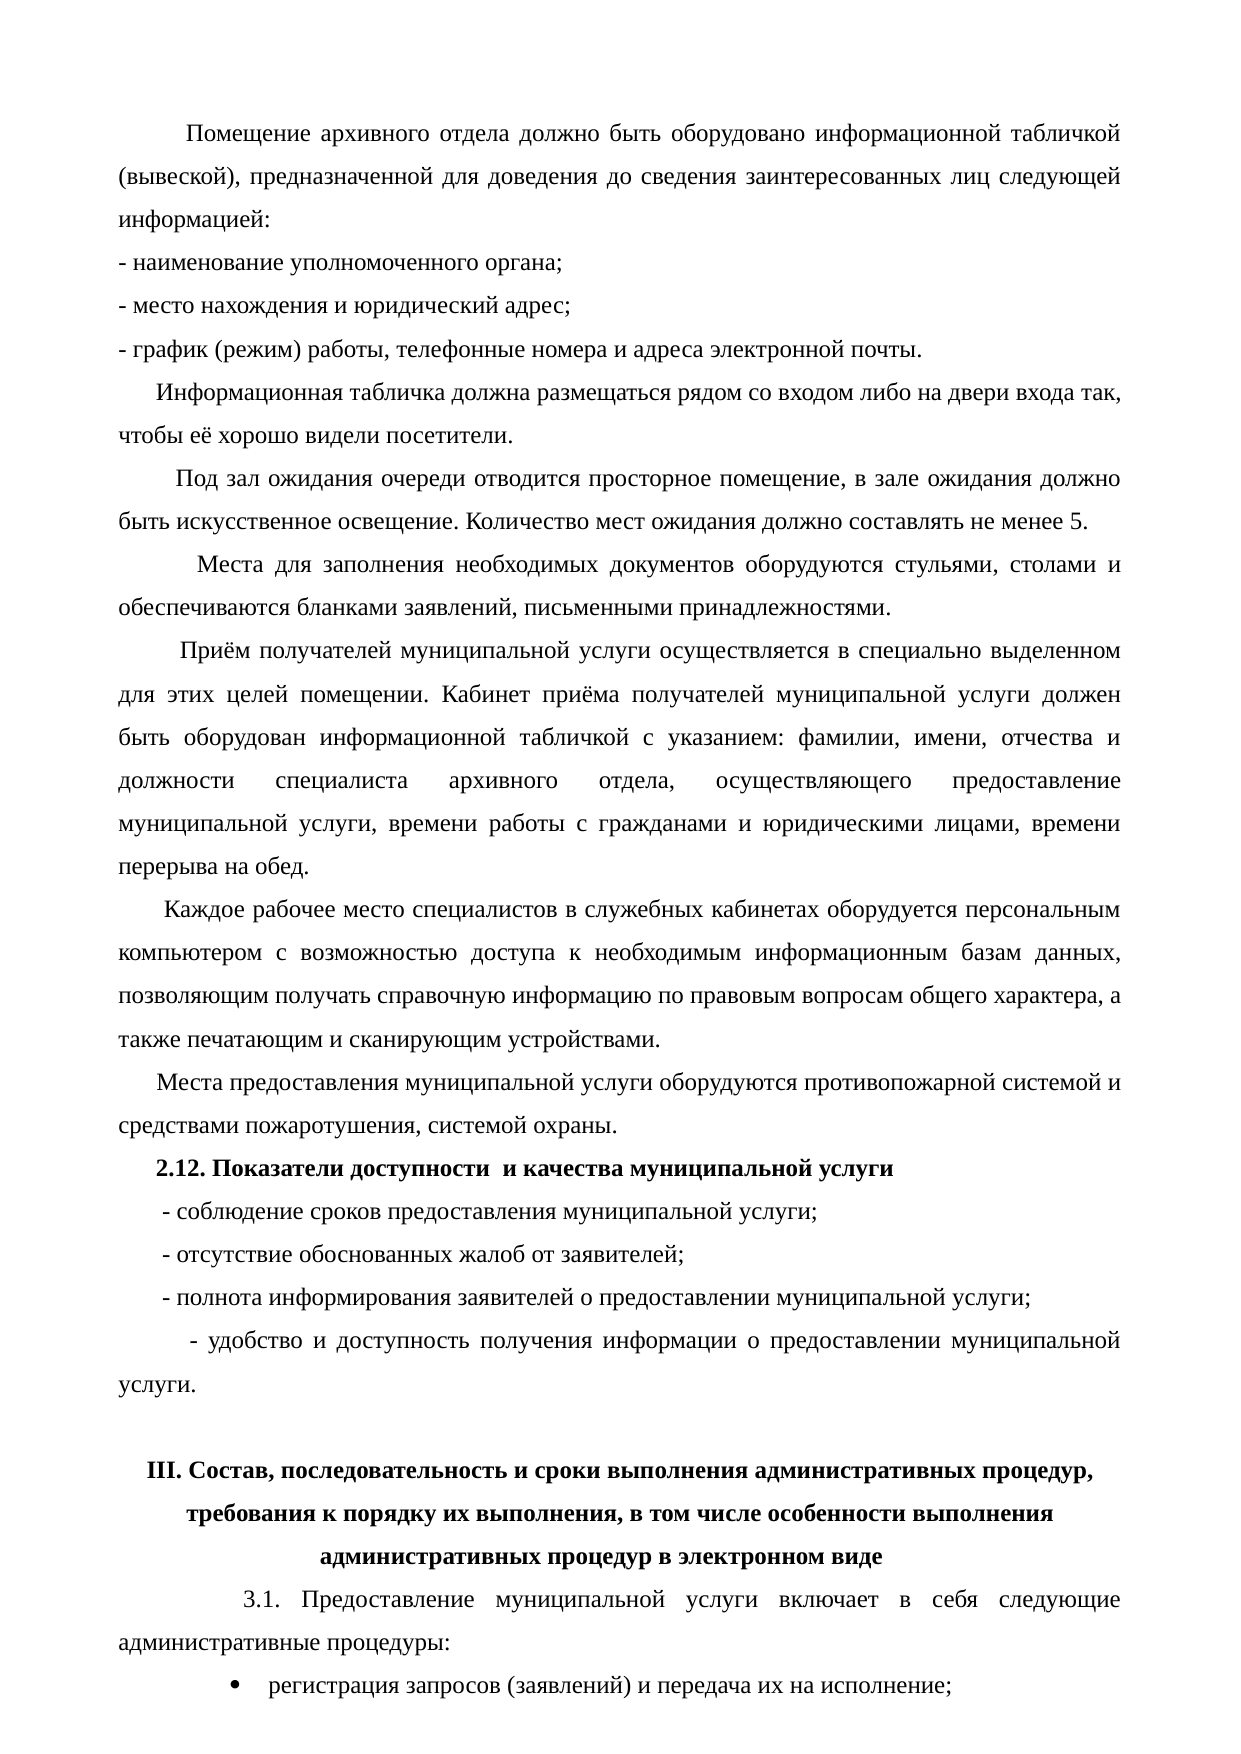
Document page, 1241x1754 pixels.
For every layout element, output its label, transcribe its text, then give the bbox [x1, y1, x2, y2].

text Помещение архивного отдела должно быть оборудовано информационной табличкой (вывеской), предназначенной для доведения до сведения заинтересованных лиц следующей информацией: [118, 118, 1122, 233]
text - соблюдение сроков предоставления муниципальной услуги; [118, 1196, 1122, 1225]
text III. Состав, последовательность и сроки выполнения административных процедур, требования к порядку их выполнения, в том числе особенности выполнения административных процедур в электронном виде [118, 1455, 1122, 1570]
text Информационная табличка должна размещаться рядом со входом либо на двери входа так, чтобы её хорошо видели посетители. [118, 377, 1122, 449]
text - отсутствие обоснованных жалоб от заявителей; [118, 1239, 1122, 1268]
text Места предоставления муниципальной услуги оборудуются противопожарной системой и средствами пожаротушения, системой охраны. [118, 1067, 1122, 1139]
text - место нахождения и юридический адрес; [118, 291, 1122, 319]
text - наименование уполномоченного органа; [118, 247, 1122, 276]
text - график (режим) работы, телефонные номера и адреса электронной почты. [118, 334, 1122, 362]
text 2.12. Показатели доступности и качества муниципальной услуги [118, 1153, 1122, 1182]
text - полнота информирования заявителей о предоставлении муниципальной услуги; [118, 1282, 1122, 1311]
text Каждое рабочее место специалистов в служебных кабинетах оборудуется персональным компьютером с возможностью доступа к необходимым информационным базам данных, позволяющим получать справочную информацию по правовым вопросам общего характера, а также печатающим и сканирующим устройствами. [118, 894, 1122, 1052]
list регистрация запросов (заявлений) и передача их на исполнение; [231, 1671, 1122, 1699]
text Под зал ожидания очереди отводится просторное помещение, в зале ожидания должно быть искусственное освещение. Количество мест ожидания должно составлять не менее 5. [118, 463, 1122, 535]
text - удобство и доступность получения информации о предоставлении муниципальной услуги. [118, 1326, 1122, 1397]
text Приём получателей муниципальной услуги осуществляется в специально выделенном для этих целей помещении. Кабинет приёма получателей муниципальной услуги должен быть оборудован информационной табличкой с указанием: фамилии, имени, отчества и должности специалиста архивного отдела, осуществляющего предоставление муниципальной услуги, времени работы с гражданами и юридическими лицами, времени перерыва на обед. [118, 636, 1122, 880]
text 3.1. Предоставление муниципальной услуги включает в себя следующие административные процедуры: [118, 1584, 1122, 1656]
text Места для заполнения необходимых документов оборудуются стульями, столами и обеспечиваются бланками заявлений, письменными принадлежностями. [118, 549, 1122, 621]
